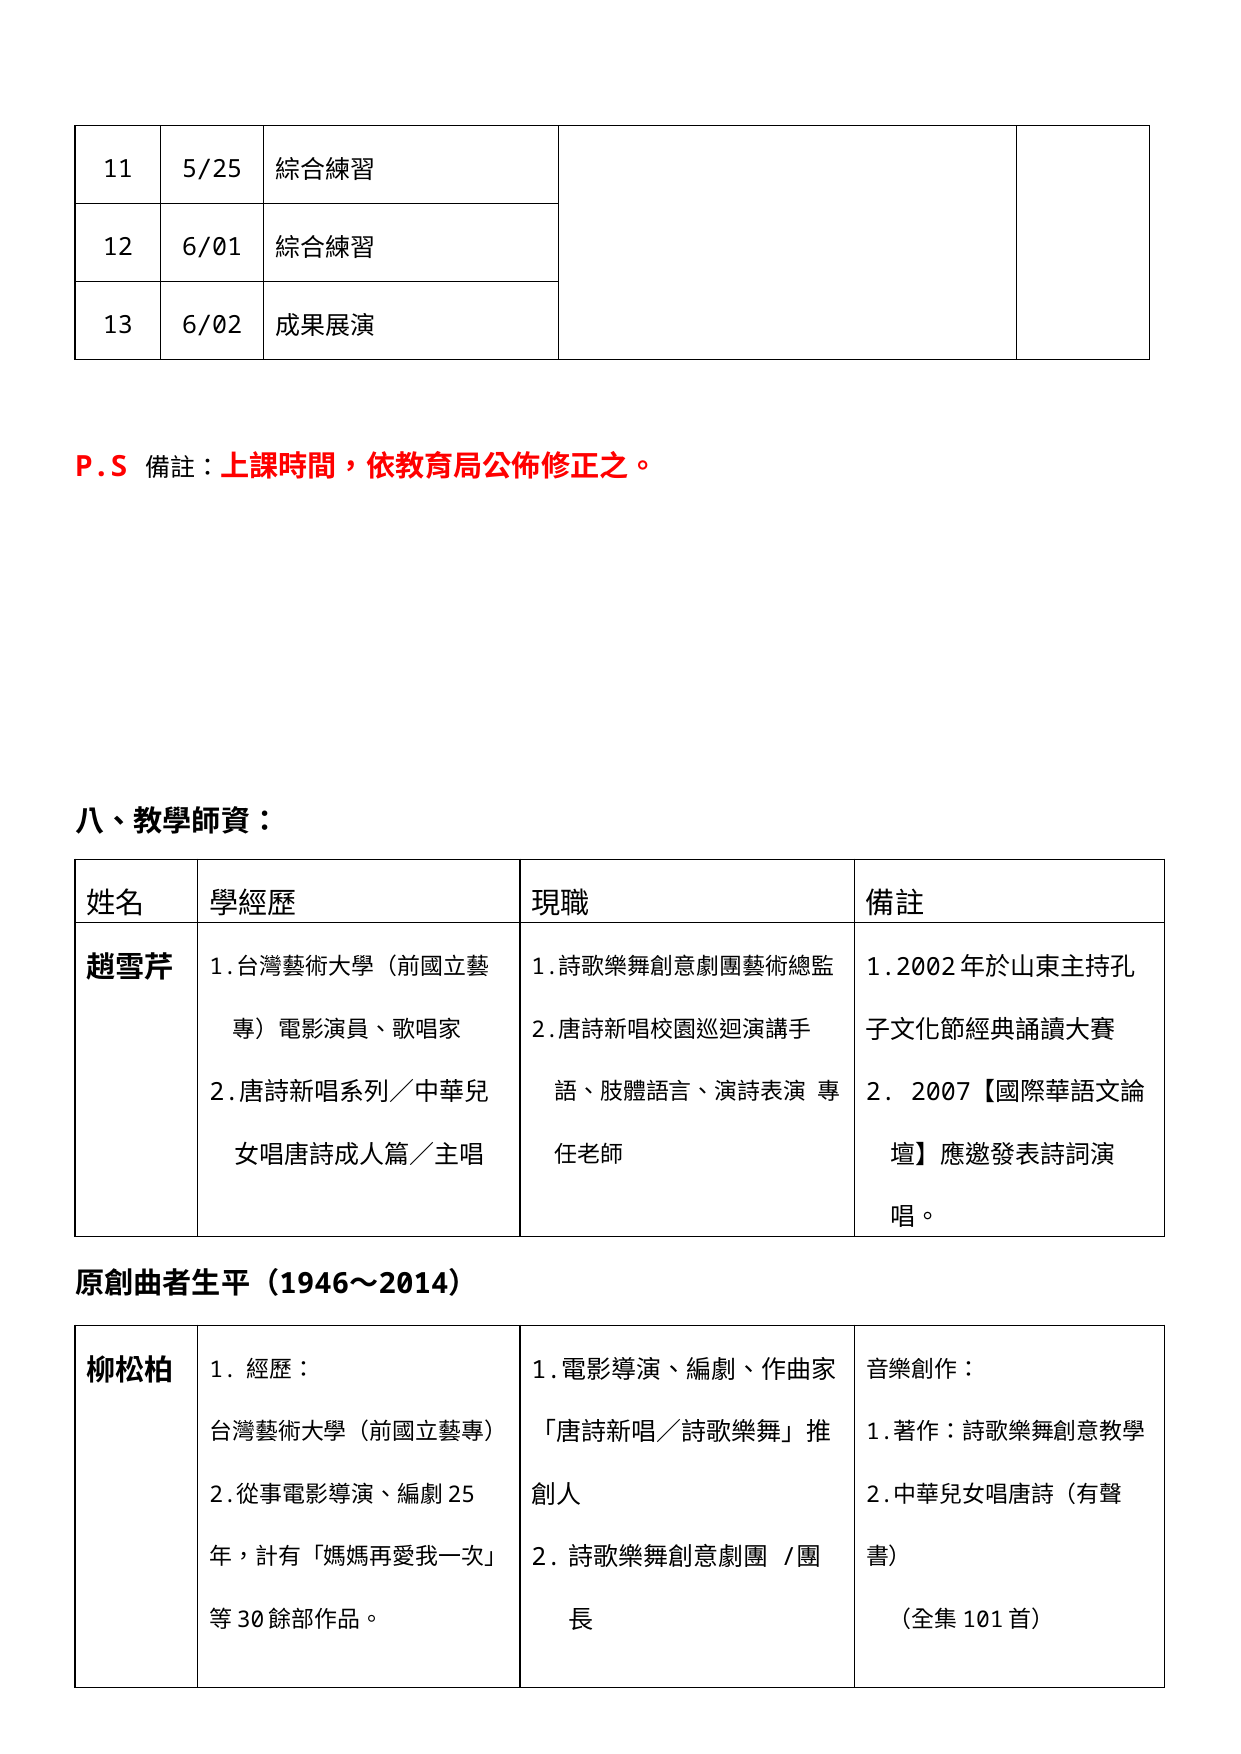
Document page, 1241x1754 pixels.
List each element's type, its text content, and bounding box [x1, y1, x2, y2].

text 八、教學師資： [75, 797, 1165, 840]
table_cell 6∕02 [161, 282, 263, 359]
table_header 柳松柏 [76, 1326, 197, 1687]
table_cell 6∕01 [161, 204, 263, 281]
text 原創曲者生平（1946～2014） [75, 1259, 1165, 1302]
table_cell 1.台灣藝術大學（前國立藝專）電影演員、歌唱家 2.唐詩新唱系列／中華兒女唱唐詩成人篇／主唱 [198, 923, 519, 1236]
table_cell 5∕25 [161, 126, 263, 203]
table_cell 1.2002年於山東主持孔子文化節經典誦讀大賽 2. 2007【國際華語文論壇】應邀發表詩詞演唱。 [855, 923, 1164, 1236]
table_cell [559, 126, 1016, 359]
table_cell [1017, 126, 1149, 359]
table_cell 綜合練習 [264, 126, 558, 203]
table_header 學經歷 [198, 860, 519, 922]
table_header 備註 [855, 860, 1164, 922]
table_header 1.電影導演、編劇、作曲家 「唐詩新唱／詩歌樂舞」推創人 詩歌樂舞創意劇團 /團長 香港唐詩新唱推委會/顧問/專任教受老師。 全國「唐詩新唱、詩歌樂舞」校園巡迴演講負責人 北京交通大學／全球「詩歌樂舞」推廣中心總指導。 ※.2012柳導演作品：「中華兒女唱唐詩」榮獲大陸國家當甄選為大陸國家12、5文化建設工程項目。 [521, 1326, 854, 1687]
table_cell 趙雪芹 [76, 923, 197, 1236]
table_header 音樂創作： 1.著作：詩歌樂舞創意教學 2.中華兒女唱唐詩（有聲書） （全集101首） [855, 1326, 1164, 1687]
table_cell 成果展演 [264, 282, 558, 359]
table_cell 13 [76, 282, 160, 359]
table_header 現職 [521, 860, 854, 922]
table_header 經歷： 台灣藝術大學（前國立藝專） 2.從事電影導演、編劇25年，計有「媽媽再愛我一次」等30餘部作品。 [198, 1326, 519, 1687]
text P.S 備註：上課時間，依教育局公佈修正之。 [75, 422, 1165, 485]
table_cell 11 [76, 126, 160, 203]
table_header 姓名 [76, 860, 197, 922]
table_cell 綜合練習 [264, 204, 558, 281]
table_cell 1.詩歌樂舞創意劇團藝術總監 2.唐詩新唱校園巡迴演講手語、肢體語言、演詩表演 專任老師 [521, 923, 854, 1236]
table_cell 12 [76, 204, 160, 281]
